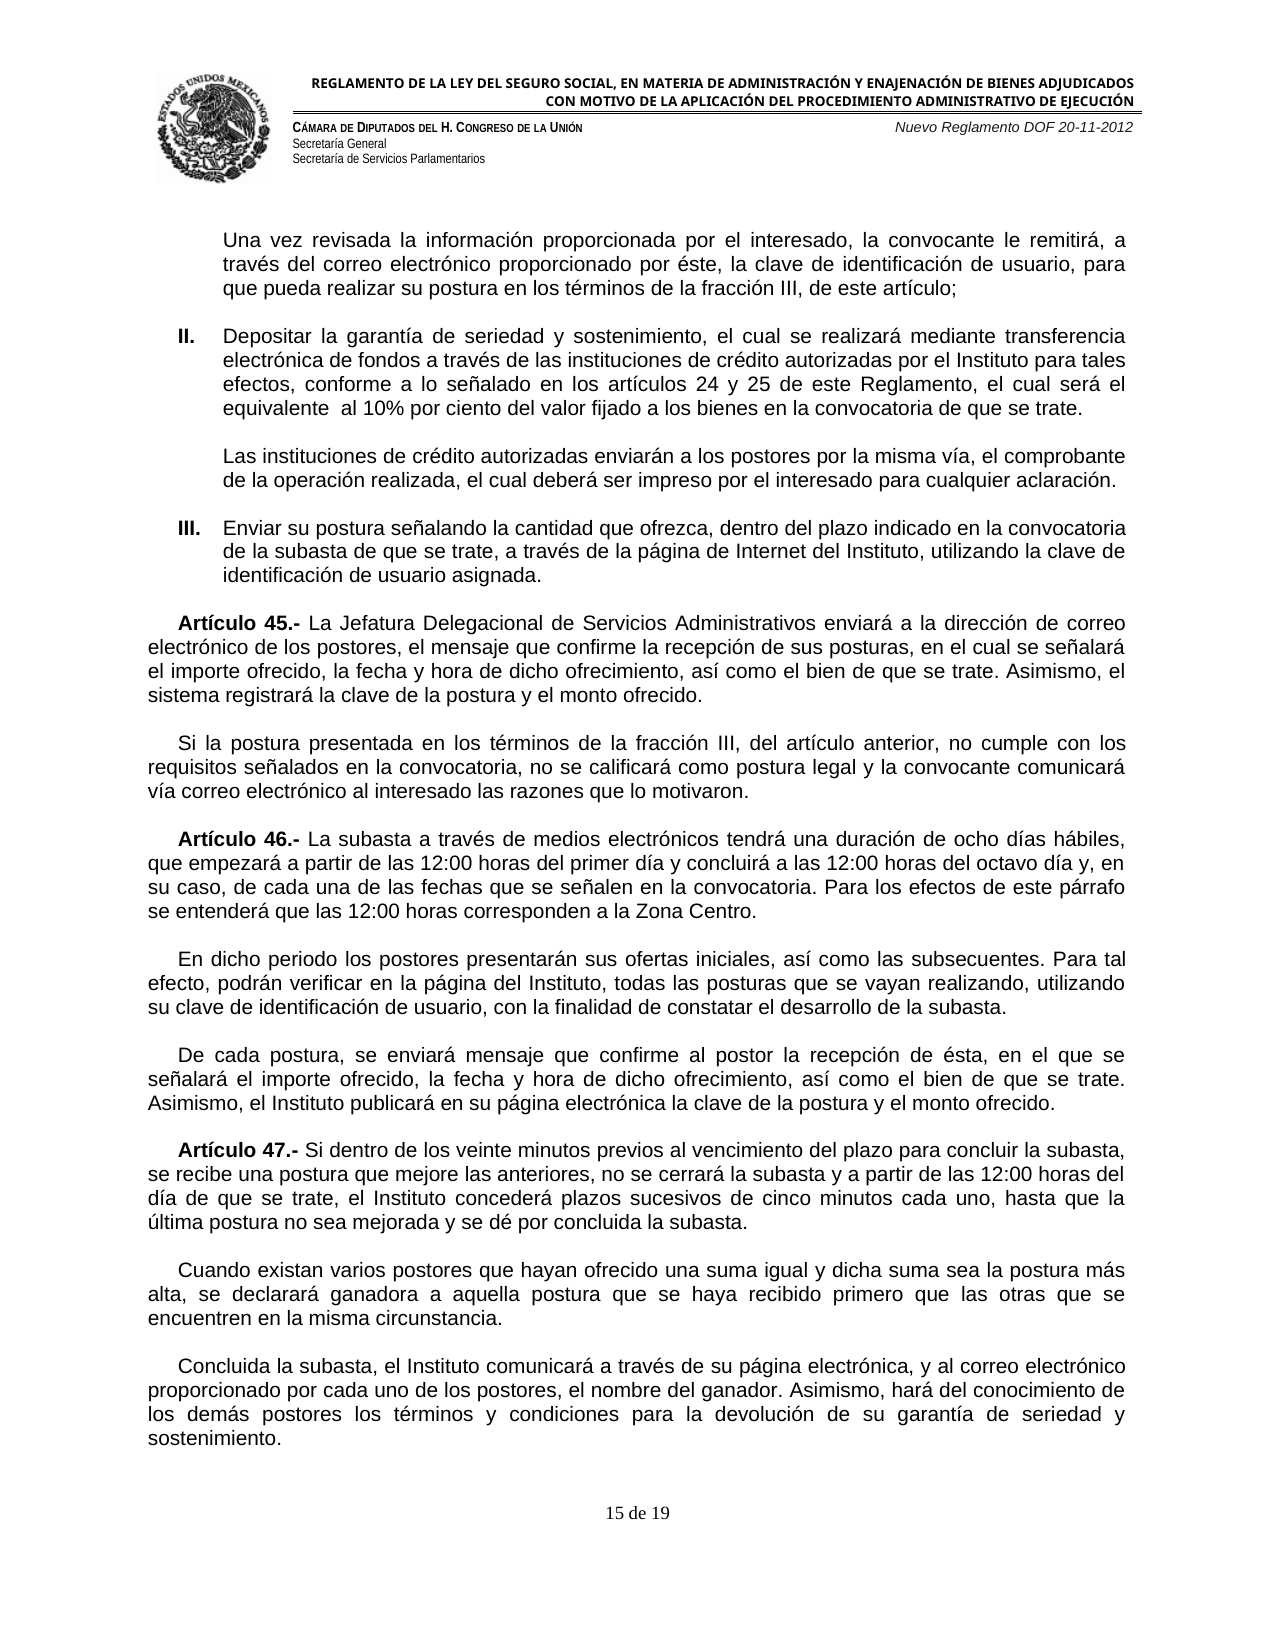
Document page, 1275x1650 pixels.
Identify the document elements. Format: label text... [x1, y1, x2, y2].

text Concluida la subasta, el Instituto comunicará a través de su página electrónica, y al correo electrónico proporcionado por cada uno de los postores, el nombre del ganador. Asimismo, hará del conocimiento de los demás postores los términos y condiciones para la devolución de su garantía de seriedad y sostenimiento. [148, 1354, 1127, 1450]
text En dicho periodo los postores presentarán sus ofertas iniciales, así como las subsecuentes. Para tal efecto, podrán verificar en la página del Instituto, todas las posturas que se vayan realizando, utilizando su clave de identificación de usuario, con la finalidad de constatar el desarrollo de la subasta. [148, 947, 1127, 1018]
text Artículo 47.- Si dentro de los veinte minutos previos al vencimiento del plazo para concluir la subasta, se recibe una postura que mejore las anteriores, no se cerrará la subasta y a partir de las 12:00 horas del día de que se trate, el Instituto concederá plazos sucesivos de cinco minutos cada uno, hasta que la última postura no sea mejorada y se dé por concluida la subasta. [148, 1138, 1127, 1234]
text II. Depositar la garantía de seriedad y sostenimiento, el cual se realizará mediante transferencia electrónica de fondos a través de las instituciones de crédito autorizadas por el Instituto para tales efectos, conforme a lo señalado en los artículos 24 y 25 de este Reglamento, el cual será el equivalente al 10% por ciento del valor fijado a los bienes en la convocatoria de que se trate. [178, 324, 1127, 419]
text Artículo 46.- La subasta a través de medios electrónicos tendrá una duración de ocho días hábiles, que empezará a partir de las 12:00 horas del primer día y concluirá a las 12:00 horas del octavo día y, en su caso, de cada una de las fechas que se señalen en la convocatoria. Para los efectos de este párrafo se entenderá que las 12:00 horas corresponden a la Zona Centro. [148, 827, 1127, 923]
text Una vez revisada la información proporcionada por el interesado, la convocante le remitirá, a través del correo electrónico proporcionado por éste, la clave de identificación de usuario, para que pueda realizar su postura en los términos de la fracción III, de este artículo; [178, 228, 1127, 300]
text Las instituciones de crédito autorizadas enviarán a los postores por la misma vía, el comprobante de la operación realizada, el cual deberá ser impreso por el interesado para cualquier aclaración. [178, 443, 1127, 491]
text Si la postura presentada en los términos de la fracción III, del artículo anterior, no cumple con los requisitos señalados en la convocatoria, no se calificará como postura legal y la convocante comunicará vía correo electrónico al interesado las razones que lo motivaron. [148, 731, 1127, 803]
text Artículo 45.- La Jefatura Delegacional de Servicios Administrativos enviará a la dirección de correo electrónico de los postores, el mensaje que confirme la recepción de sus posturas, en el cual se señalará el importe ofrecido, la fecha y hora de dicho ofrecimiento, así como el bien de que se trate. Asimismo, el sistema registrará la clave de la postura y el monto ofrecido. [148, 611, 1127, 707]
text III. Enviar su postura señalando la cantidad que ofrezca, dentro del plazo indicado en la convocatoria de la subasta de que se trate, a través de la página de Internet del Instituto, utilizando la clave de identificación de usuario asignada. [178, 515, 1127, 587]
text Cuando existan varios postores que hayan ofrecido una suma igual y dicha suma sea la postura más alta, se declarará ganadora a aquella postura que se haya recibido primero que las otras que se encuentren en la misma circunstancia. [148, 1258, 1127, 1330]
text De cada postura, se enviará mensaje que confirme al postor la recepción de ésta, en el que se señalará el importe ofrecido, la fecha y hora de dicho ofrecimiento, así como el bien de que se trate. Asimismo, el Instituto publicará en su página electrónica la clave de la postura y el monto ofrecido. [148, 1042, 1127, 1114]
